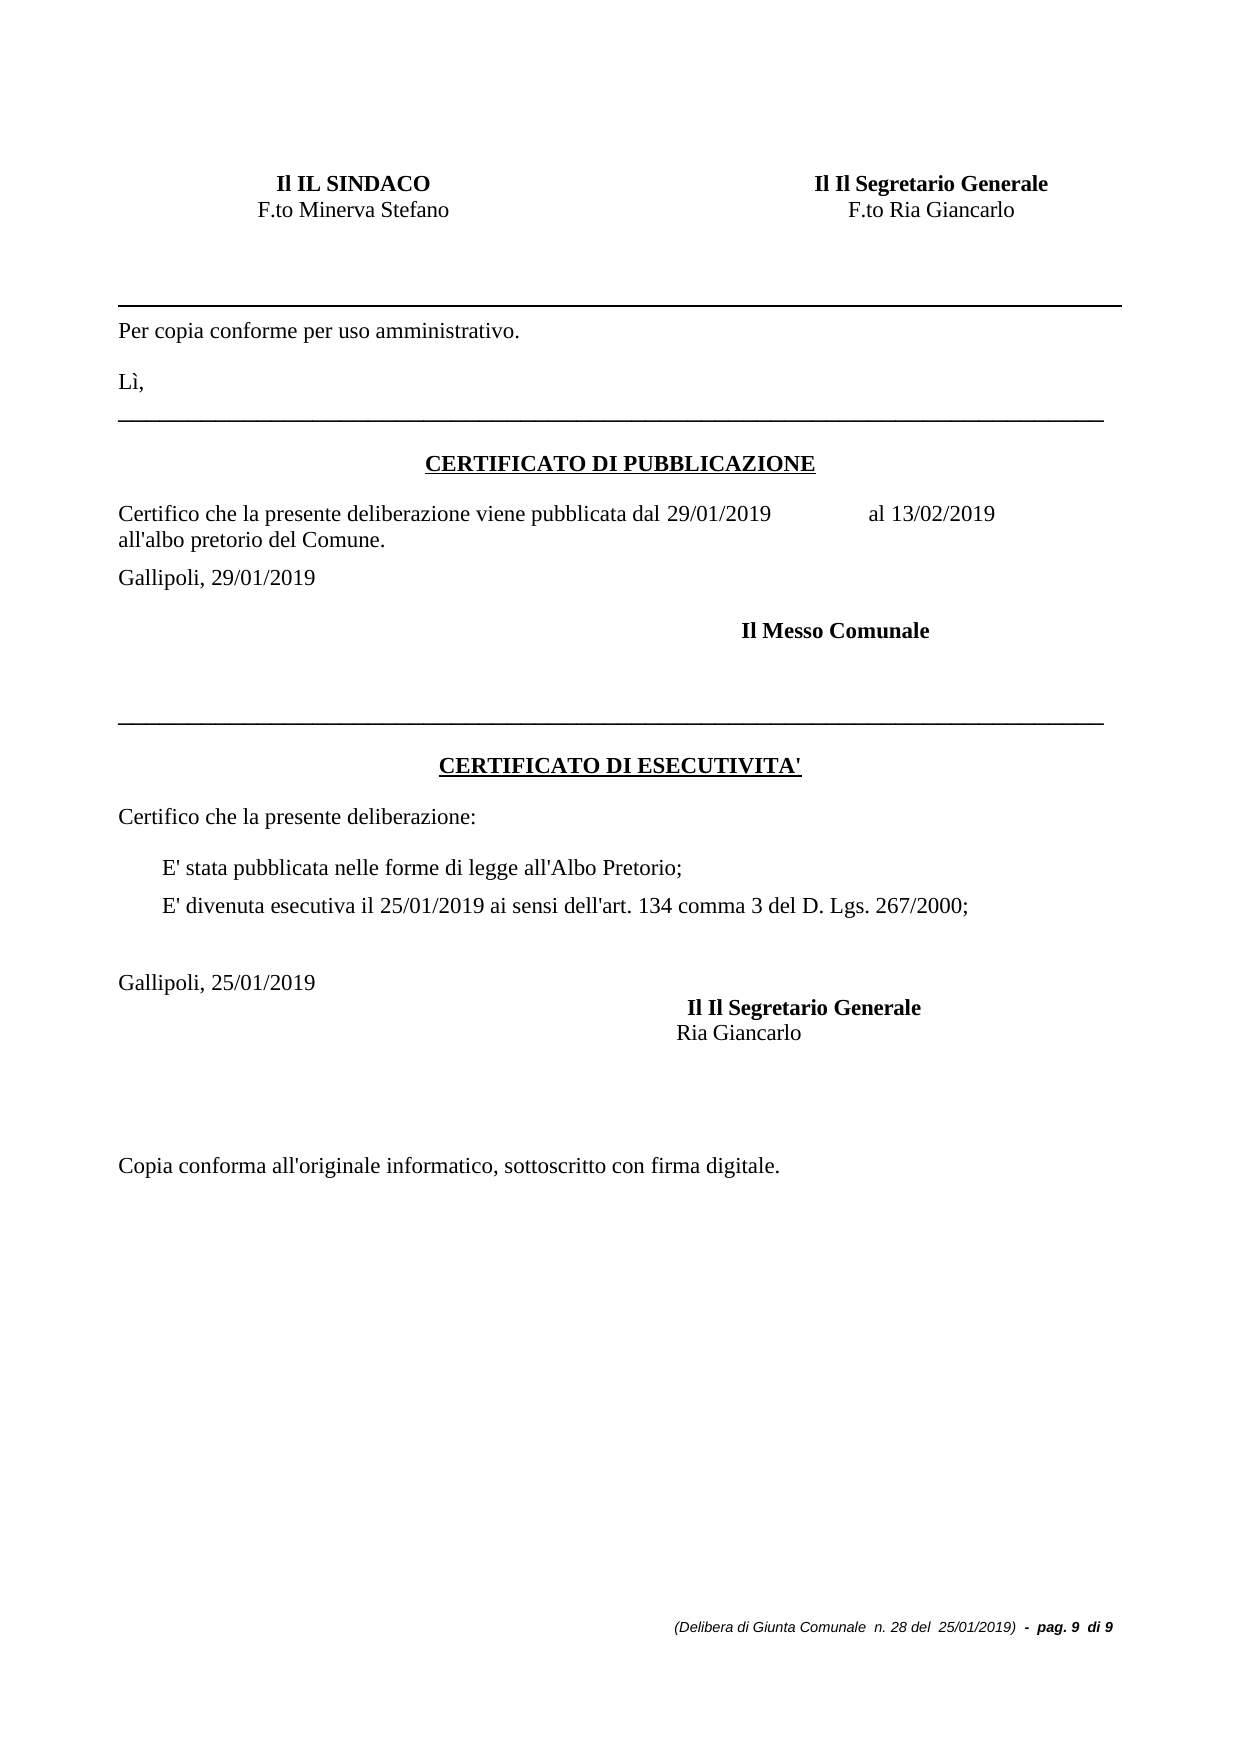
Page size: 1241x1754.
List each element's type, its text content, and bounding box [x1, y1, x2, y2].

text Certifico che la presente deliberazione viene pubblicata dal 29/01/2019 al 13/02/2019 all'albo pretorio del Comune. [118, 501, 1122, 552]
text Gallipoli, 25/01/2019 [118, 969, 1122, 995]
text Lì, [118, 369, 1122, 395]
text  E' divenuta esecutiva il 25/01/2019 ai sensi dell'art. 134 comma 3 del D. Lgs. 267/2000; [117, 893, 1122, 919]
table_header [559, 171, 738, 247]
text _______________________________________________________________________ [118, 698, 1122, 726]
text  E' stata pubblicata nelle forme di legge all'Albo Pretorio; [118, 855, 1122, 881]
text Per copia conforme per uso amministrativo. [118, 318, 1122, 344]
text Certifico che la presente deliberazione: [118, 804, 1122, 830]
text Gallipoli, 29/01/2019 [118, 565, 1122, 590]
subtitle CERTIFICATO DI PUBBLICAZIONE [118, 451, 1122, 476]
text Il Il Segretario Generale [118, 995, 1122, 1020]
table_header Il Il Segretario Generale F.to Ria Giancarlo [738, 171, 1092, 247]
table_header Il IL SINDACO F.to Minerva Stefano [148, 171, 559, 247]
subtitle CERTIFICATO DI ESECUTIVITA' [118, 753, 1122, 779]
text Copia conforma all'originale informatico, sottoscritto con firma digitale. [118, 1153, 1122, 1178]
text Ria Giancarlo [118, 1020, 1122, 1046]
text _______________________________________________________________________ [118, 395, 1122, 423]
text Il Messo Comunale [118, 618, 1122, 643]
